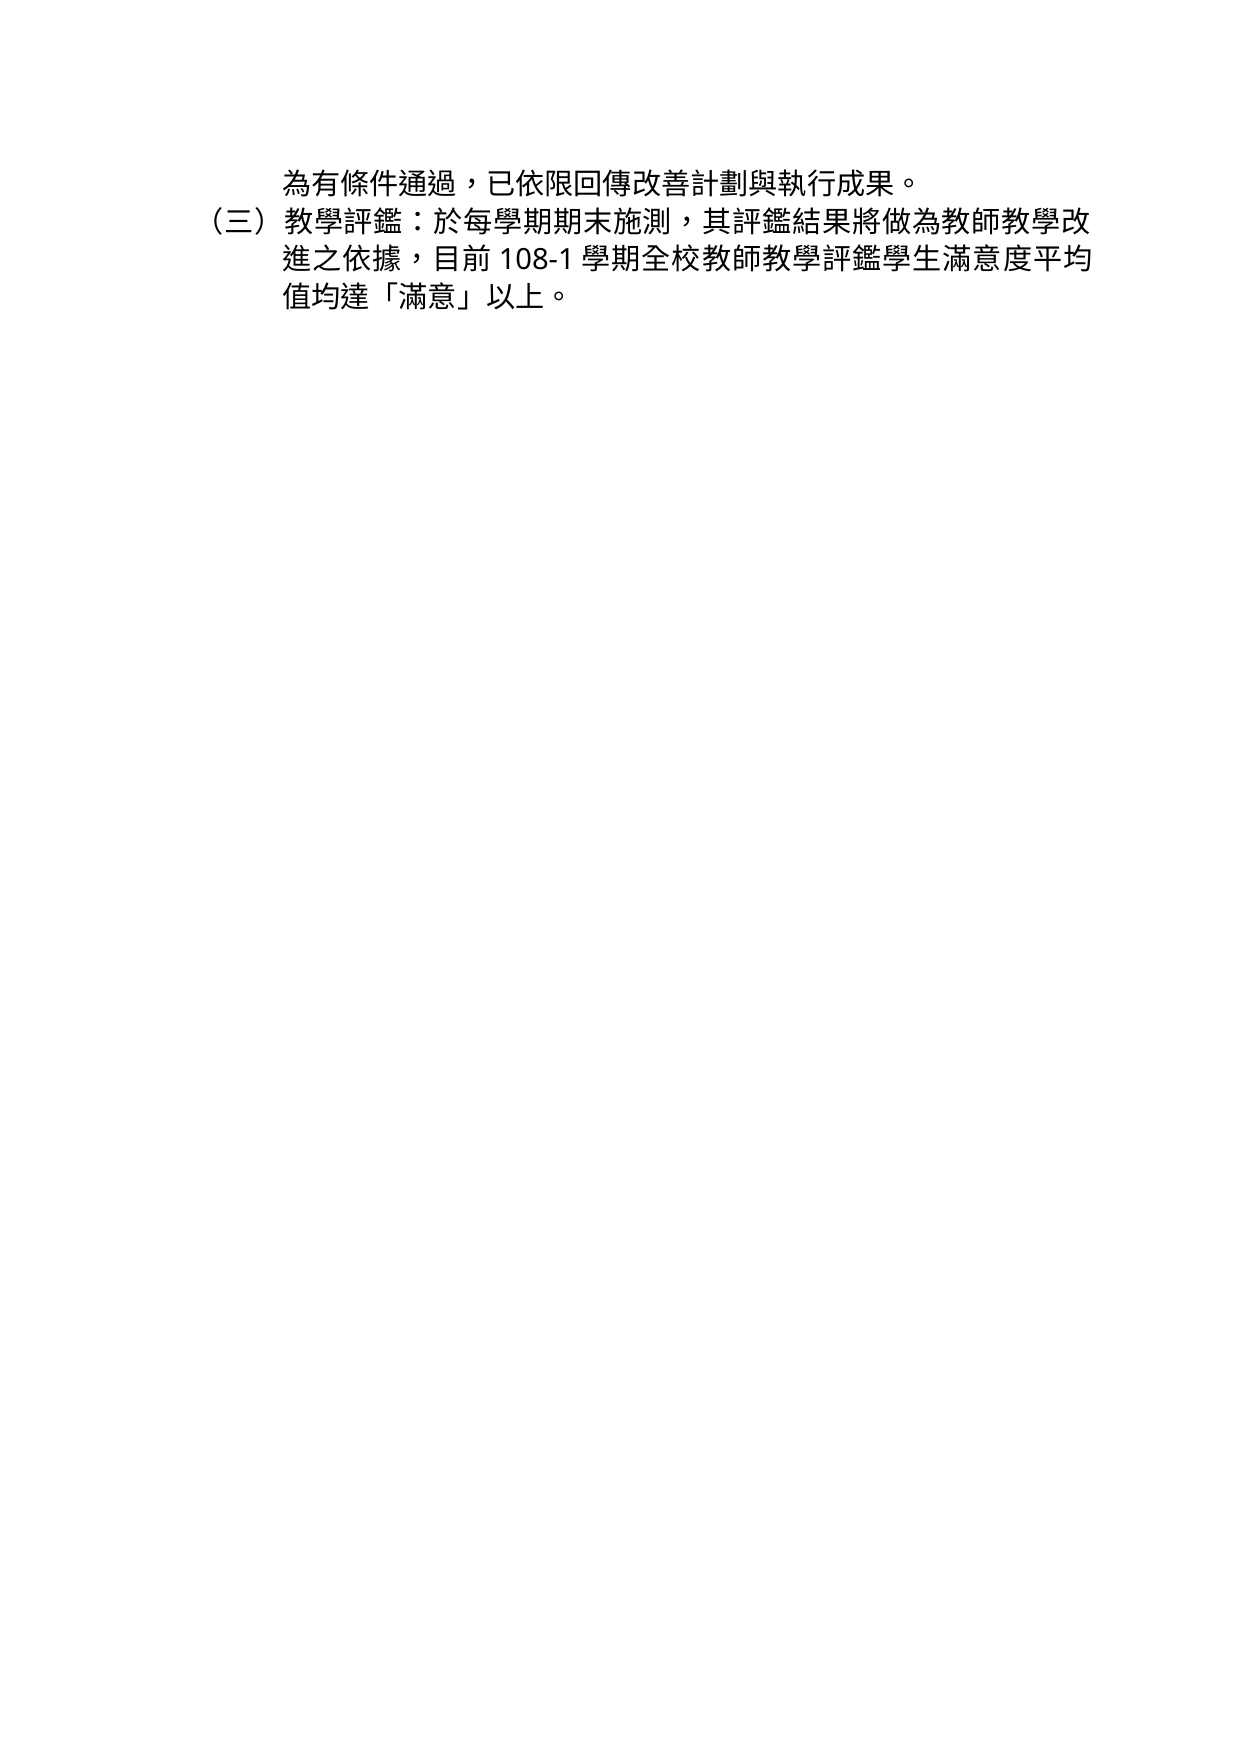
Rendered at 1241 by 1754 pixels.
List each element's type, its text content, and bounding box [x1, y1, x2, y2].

text （三）教學評鑑：於每學期期末施測，其評鑑結果將做為教師教學改進之依據，目前108-1學期全校教師教學評鑑學生滿意度平均值均達「滿意」以上。 [194, 202, 1092, 314]
text 為有條件通過，已依限回傳改善計劃與執行成果。 [194, 164, 1092, 202]
